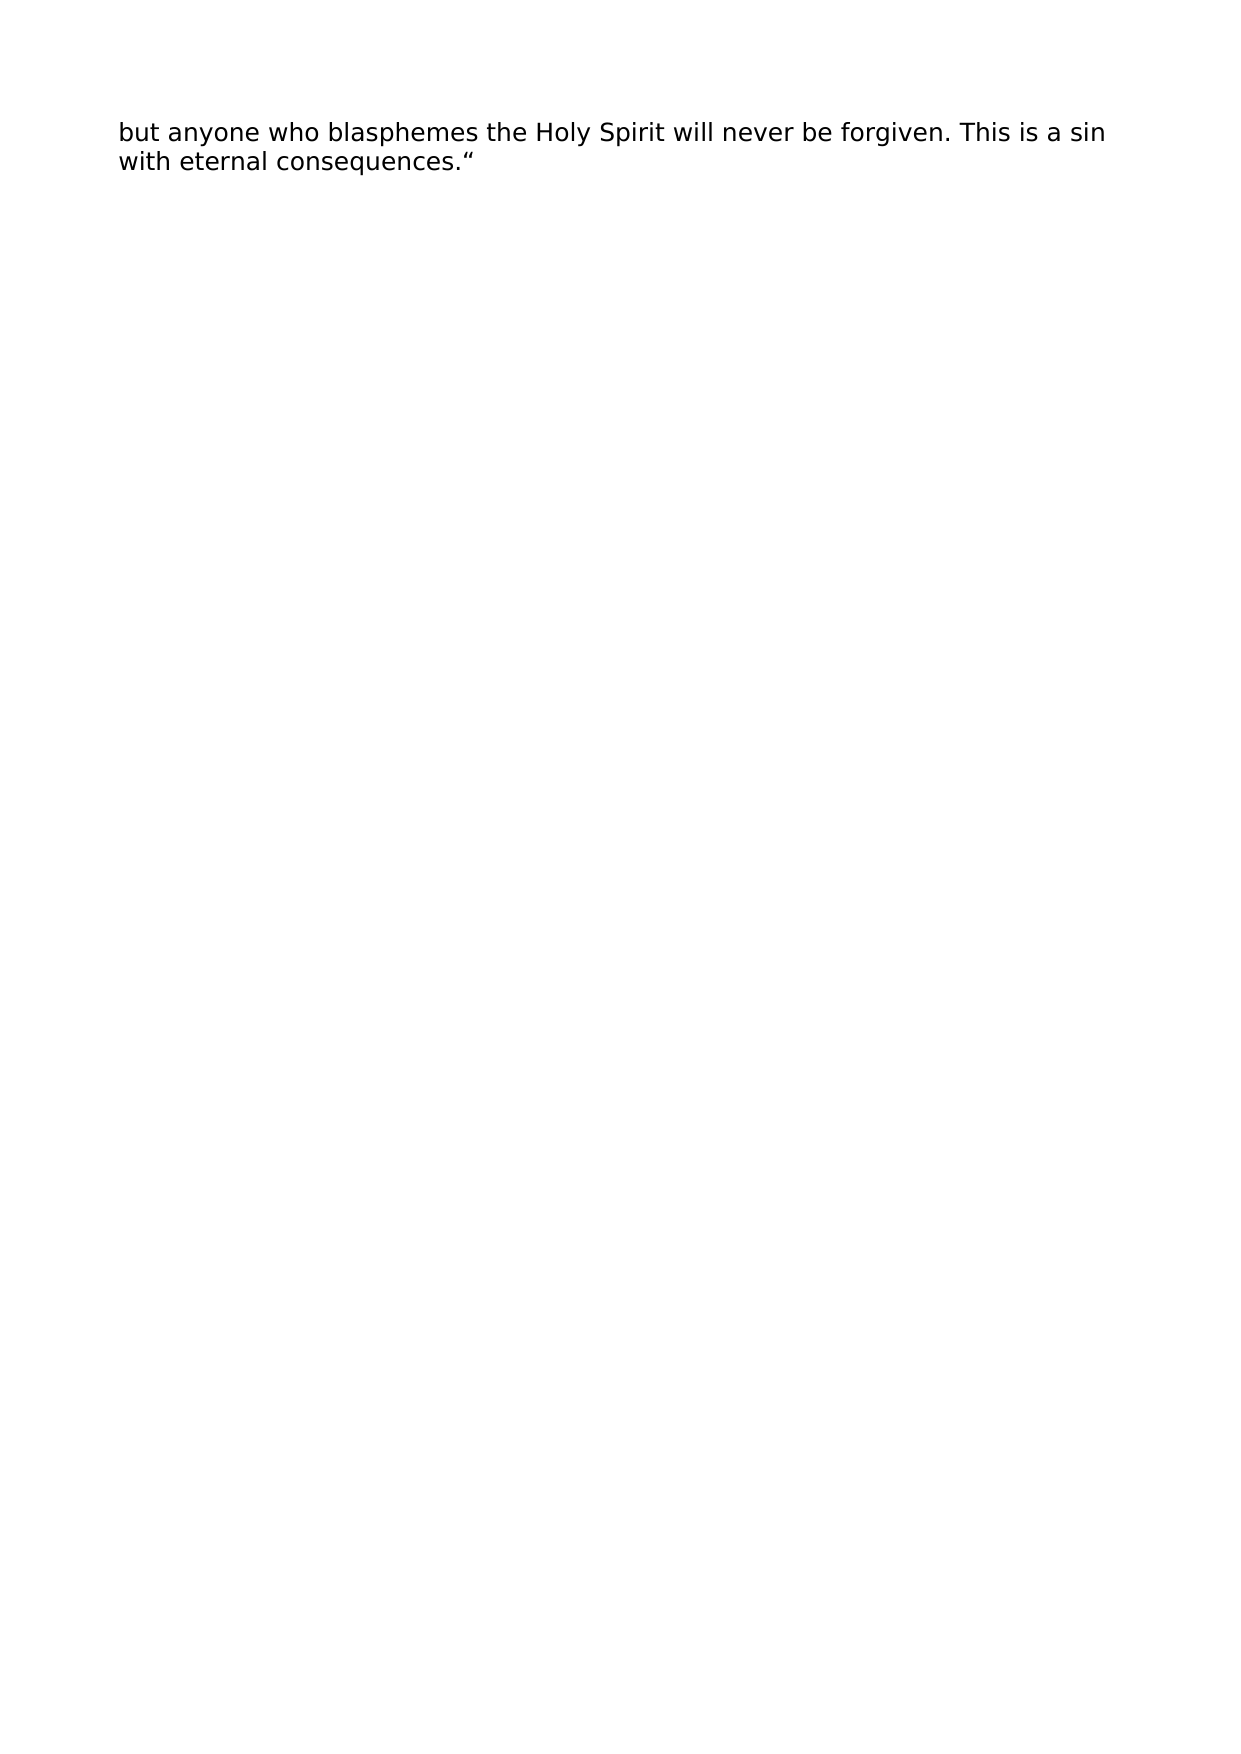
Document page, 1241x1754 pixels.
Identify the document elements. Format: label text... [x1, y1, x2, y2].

text but anyone who blasphemes the Holy Spirit will never be forgiven. This is a sin with eternal consequences.“ [118, 118, 1122, 176]
